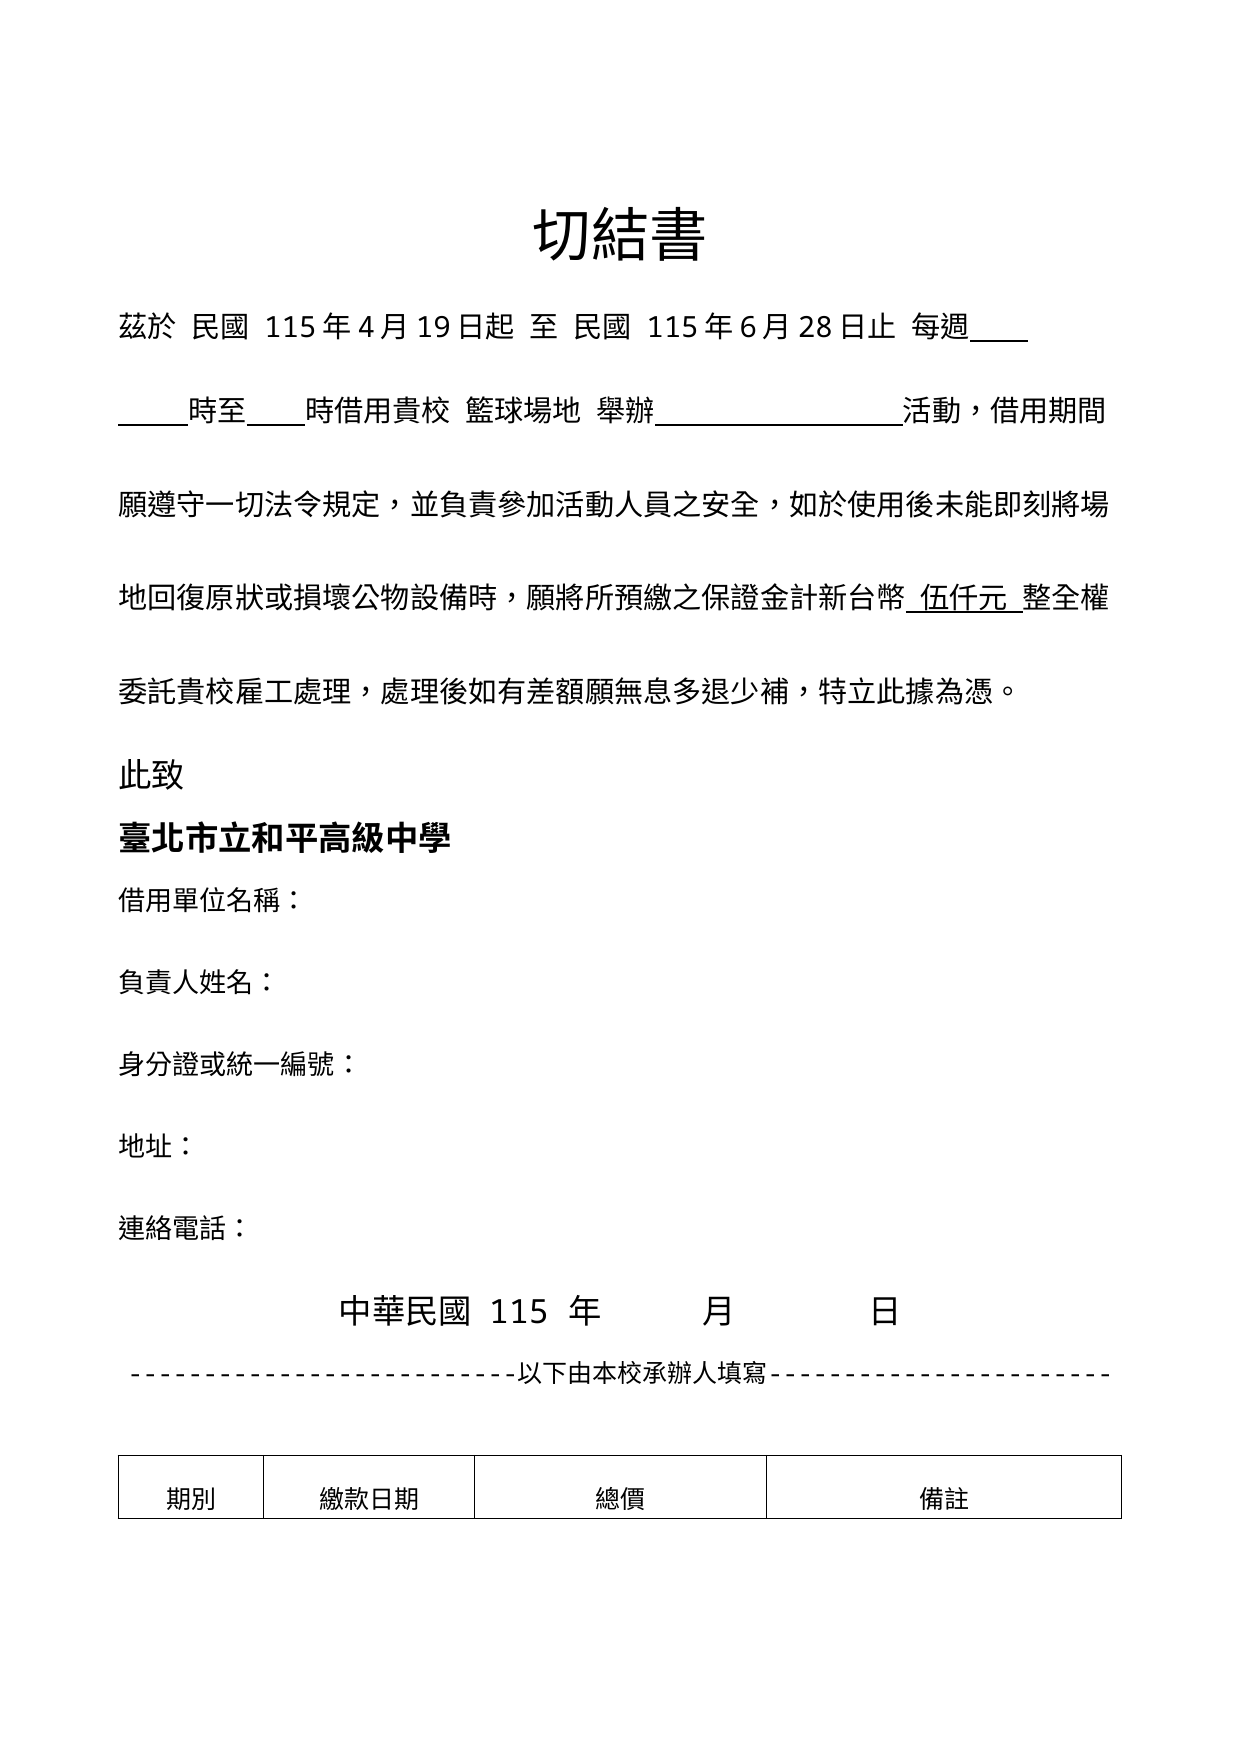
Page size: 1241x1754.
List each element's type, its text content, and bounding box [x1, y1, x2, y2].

text 身分證或統一編號： [118, 1021, 1122, 1083]
table_header 繳款日期 [264, 1456, 474, 1518]
text 時至 時借用貴校 籃球場地 舉辦 活動，借用期間願遵守一切法令規定，並負責參加活動人員之安全，如於使用後未能即刻將場地回復原狀或損壞公物設備時，願將所預繳之保證金計新台幣 伍仟元 整全權委託貴校雇工處理，處理後如有差額願無息多退少補，特立此據為憑。 [118, 367, 1122, 711]
text 切結書 [118, 158, 1122, 283]
text 負責人姓名： [118, 939, 1122, 1001]
text 茲於 民國 115年4月19日起 至 民國 115年6月28日止 每週 [118, 283, 1122, 346]
text 地址： [118, 1103, 1122, 1166]
table_header 備註 [767, 1456, 1121, 1518]
table_header 總價 [475, 1456, 766, 1518]
text 臺北市立和平高級中學 [118, 794, 1122, 857]
text 此致 [118, 732, 1122, 794]
text 連絡電話： [118, 1185, 1122, 1248]
text --------------------------以下由本校承辦人填寫----------------------- [118, 1330, 1122, 1392]
text 借用單位名稱： [118, 857, 1122, 919]
table_header 期別 [119, 1456, 263, 1518]
text 中華民國 115 年 月 日 [118, 1267, 1122, 1330]
